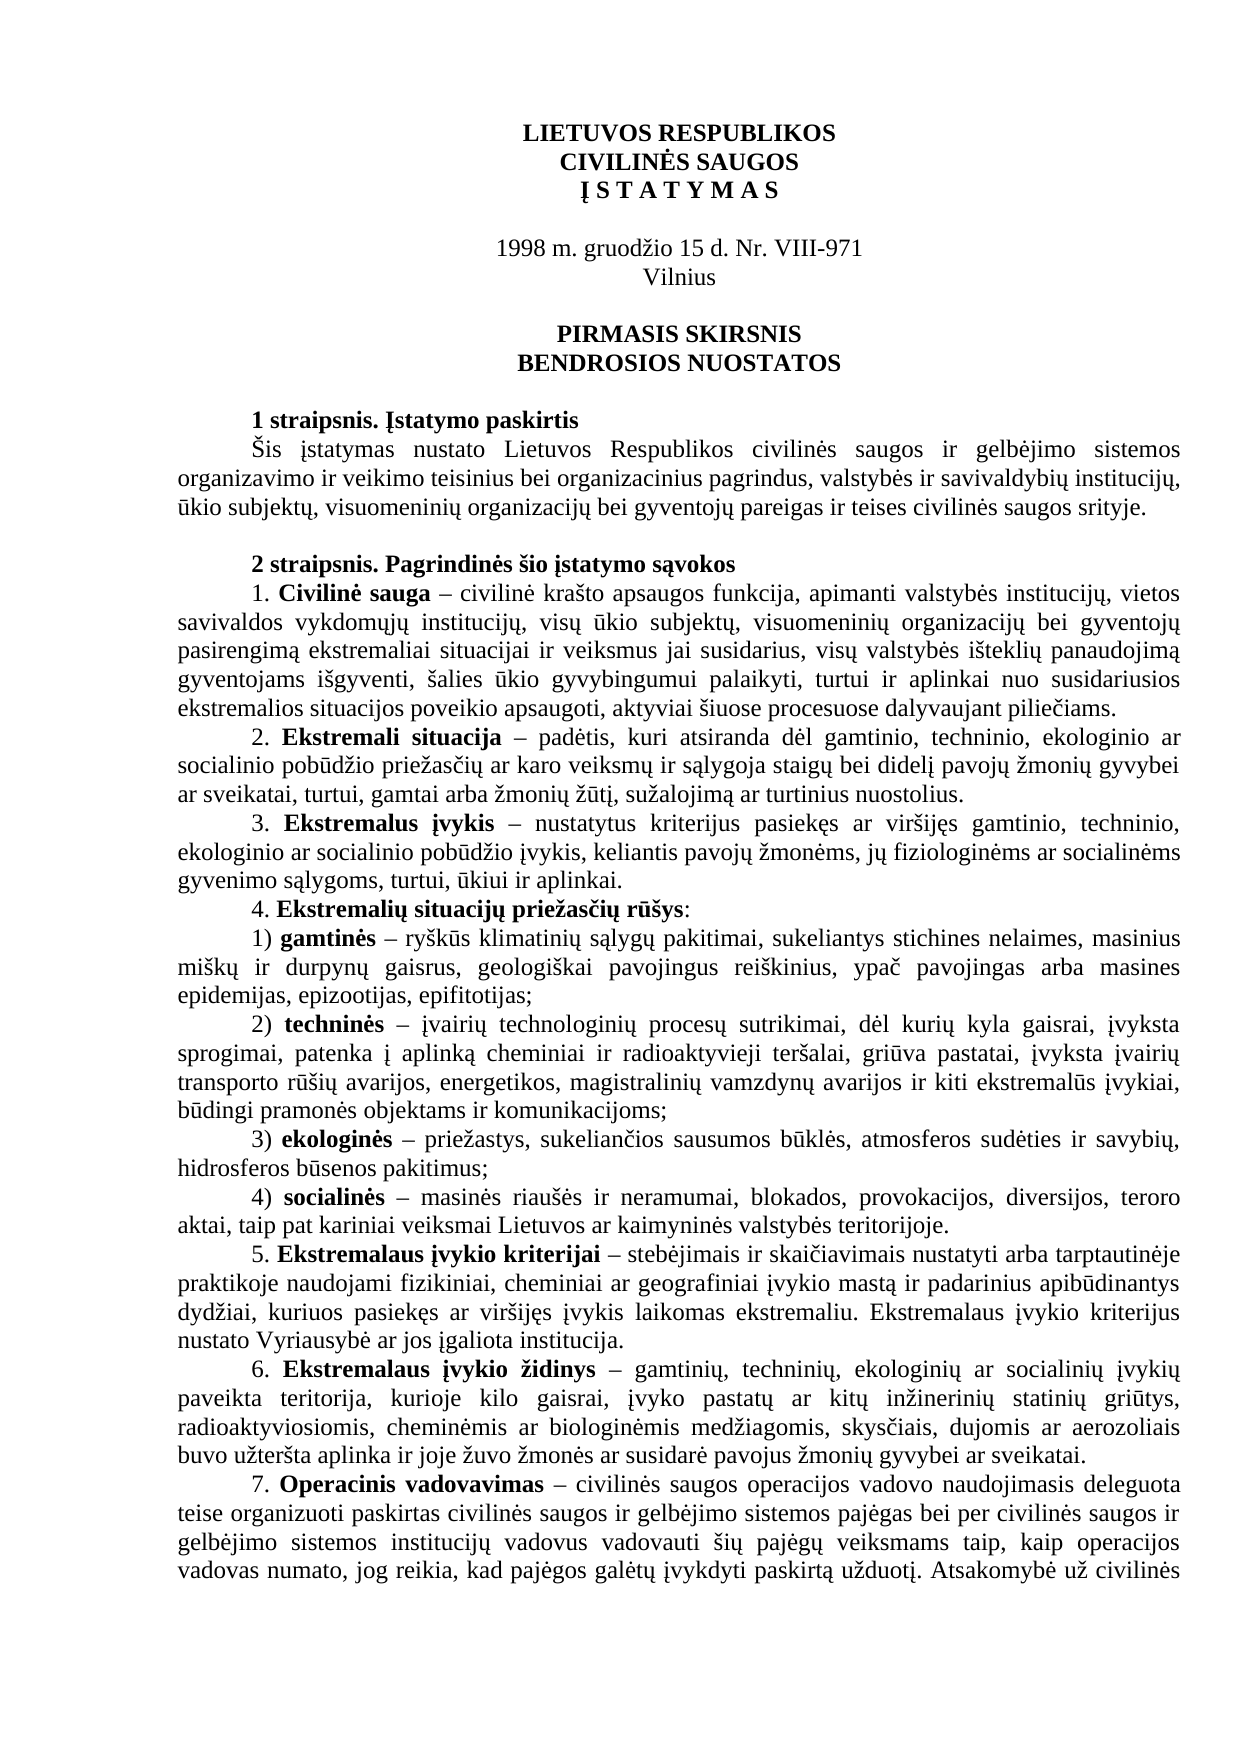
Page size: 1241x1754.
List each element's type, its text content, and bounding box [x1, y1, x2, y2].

text 3. Ekstremalus įvykis – nustatytus kriterijus pasiekęs ar viršijęs gamtinio, techninio, ekologinio ar socialinio pobūdžio įvykis, keliantis pavojų žmonėms, jų fiziologinėms ar socialinėms gyvenimo sąlygoms, turtui, ūkiui ir aplinkai. [177, 808, 1181, 894]
text 4. Ekstremalių situacijų priežasčių rūšys: [177, 894, 1181, 923]
text PIRMASIS SKIRSNIS [177, 319, 1181, 348]
text 6. Ekstremalaus įvykio židinys – gamtinių, techninių, ekologinių ar socialinių įvykių paveikta teritorija, kurioje kilo gaisrai, įvyko pastatų ar kitų inžinerinių statinių griūtys, radioaktyviosiomis, cheminėmis ar biologinėmis medžiagomis, skysčiais, dujomis ar aerozoliais buvo užteršta aplinka ir joje žuvo žmonės ar susidarė pavojus žmonių gyvybei ar sveikatai. [177, 1354, 1181, 1469]
text Vilnius [177, 262, 1181, 291]
text CIVILINĖS SAUGOS [177, 147, 1181, 176]
text 5. Ekstremalaus įvykio kriterijai – stebėjimais ir skaičiavimais nustatyti arba tarptautinėje praktikoje naudojami fizikiniai, cheminiai ar geografiniai įvykio mastą ir padarinius apibūdinantys dydžiai, kuriuos pasiekęs ar viršijęs įvykis laikomas ekstremaliu. Ekstremalaus įvykio kriterijus nustato Vyriausybė ar jos įgaliota institucija. [177, 1239, 1181, 1354]
text 3) ekologinės – priežastys, sukeliančios sausumos būklės, atmosferos sudėties ir savybių, hidrosferos būsenos pakitimus; [177, 1124, 1181, 1182]
text 1998 m. gruodžio 15 d. Nr. VIII-971 [177, 233, 1181, 262]
text 4) socialinės – masinės riaušės ir neramumai, blokados, provokacijos, diversijos, teroro aktai, taip pat kariniai veiksmai Lietuvos ar kaimyninės valstybės teritorijoje. [177, 1182, 1181, 1239]
text Šis įstatymas nustato Lietuvos Respublikos civilinės saugos ir gelbėjimo sistemos organizavimo ir veikimo teisinius bei organizacinius pagrindus, valstybės ir savivaldybių institucijų, ūkio subjektų, visuomeninių organizacijų bei gyventojų pareigas ir teises civilinės saugos srityje. [177, 434, 1181, 521]
text Į S T A T Y M A S [177, 176, 1181, 204]
text 2 straipsnis. Pagrindinės šio įstatymo sąvokos [177, 549, 1181, 578]
text 2) techninės – įvairių technologinių procesų sutrikimai, dėl kurių kyla gaisrai, įvyksta sprogimai, patenka į aplinką cheminiai ir radioaktyvieji teršalai, griūva pastatai, įvyksta įvairių transporto rūšių avarijos, energetikos, magistralinių vamzdynų avarijos ir kiti ekstremalūs įvykiai, būdingi pramonės objektams ir komunikacijoms; [177, 1009, 1181, 1124]
text 1. Civilinė sauga – civilinė krašto apsaugos funkcija, apimanti valstybės institucijų, vietos savivaldos vykdomųjų institucijų, visų ūkio subjektų, visuomeninių organizacijų bei gyventojų pasirengimą ekstremaliai situacijai ir veiksmus jai susidarius, visų valstybės išteklių panaudojimą gyventojams išgyventi, šalies ūkio gyvybingumui palaikyti, turtui ir aplinkai nuo susidariusios ekstremalios situacijos poveikio apsaugoti, aktyviai šiuose procesuose dalyvaujant piliečiams. [177, 578, 1181, 722]
text BENDROSIOS NUOSTATOS [177, 348, 1181, 377]
text 1 straipsnis. Įstatymo paskirtis [177, 406, 1181, 434]
text 7. Operacinis vadovavimas – civilinės saugos operacijos vadovo naudojimasis deleguota teise organizuoti paskirtas civilinės saugos ir gelbėjimo sistemos pajėgas bei per civilinės saugos ir gelbėjimo sistemos institucijų vadovus vadovauti šių pajėgų veiksmams taip, kaip operacijos vadovas numato, jog reikia, kad pajėgos galėtų įvykdyti paskirtą užduotį. Atsakomybė už civilinės [177, 1469, 1181, 1584]
text 1) gamtinės – ryškūs klimatinių sąlygų pakitimai, sukeliantys stichines nelaimes, masinius miškų ir durpynų gaisrus, geologiškai pavojingus reiškinius, ypač pavojingas arba masines epidemijas, epizootijas, epifitotijas; [177, 923, 1181, 1009]
text LIETUVOS RESPUBLIKOS [177, 118, 1181, 147]
text 2. Ekstremali situacija – padėtis, kuri atsiranda dėl gamtinio, techninio, ekologinio ar socialinio pobūdžio priežasčių ar karo veiksmų ir sąlygoja staigų bei didelį pavojų žmonių gyvybei ar sveikatai, turtui, gamtai arba žmonių žūtį, sužalojimą ar turtinius nuostolius. [177, 722, 1181, 808]
